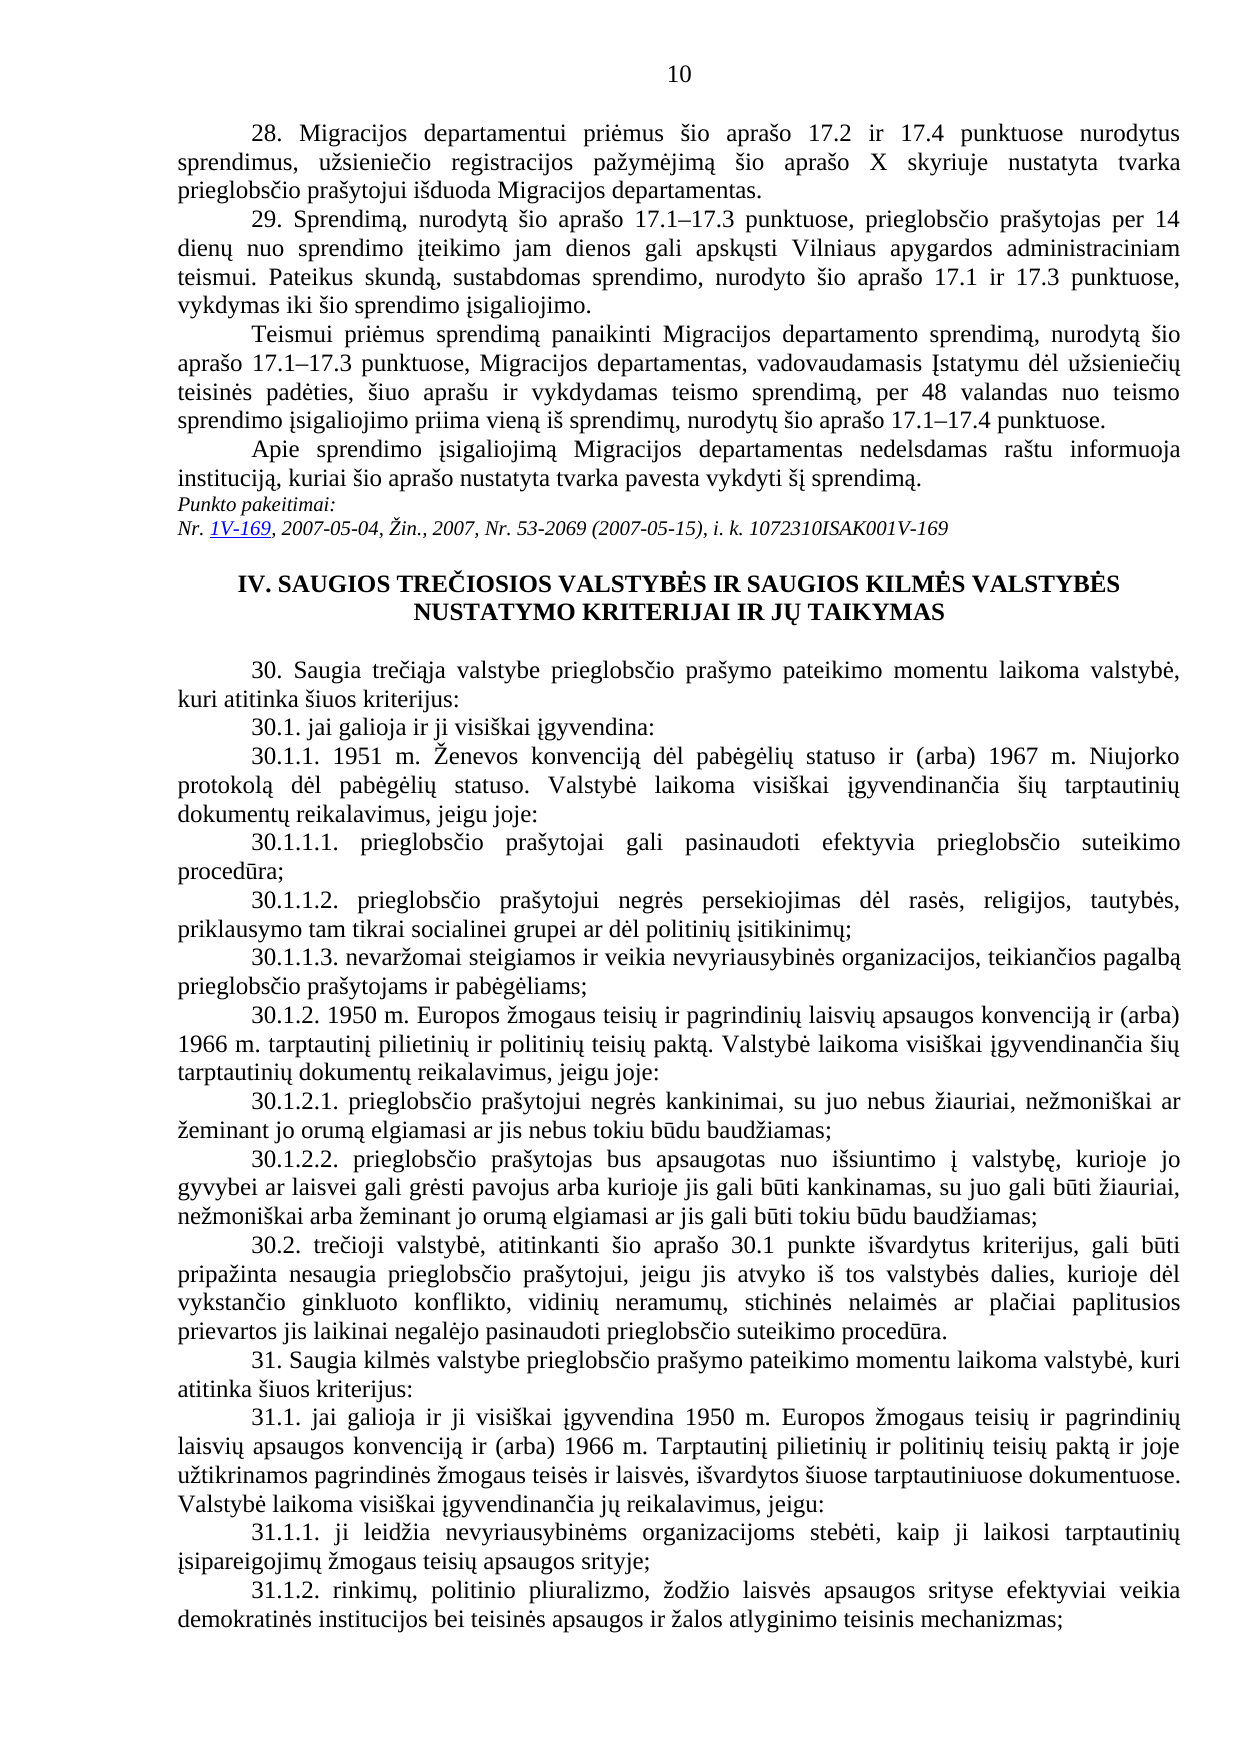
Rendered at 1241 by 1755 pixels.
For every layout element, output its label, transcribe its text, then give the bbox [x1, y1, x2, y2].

text 31.1.2. rinkimų, politinio pliuralizmo, žodžio laisvės apsaugos srityse efektyviai veikia demokratinės institucijos bei teisinės apsaugos ir žalos atlyginimo teisinis mechanizmas; [177, 1575, 1181, 1632]
text 30.1.2.1. prieglobsčio prašytojui negrės kankinimai, su juo nebus žiauriai, nežmoniškai ar žeminant jo orumą elgiamasi ar jis nebus tokiu būdu baudžiamas; [177, 1086, 1181, 1144]
text 31.1.1. ji leidžia nevyriausybinėms organizacijoms stebėti, kaip ji laikosi tarptautinių įsipareigojimų žmogaus teisių apsaugos srityje; [177, 1517, 1181, 1575]
text 30.1. jai galioja ir ji visiškai įgyvendina: [177, 712, 1181, 741]
text 30.1.2. 1950 m. Europos žmogaus teisių ir pagrindinių laisvių apsaugos konvenciją ir (arba) 1966 m. tarptautinį pilietinių ir politinių teisių paktą. Valstybė laikoma visiškai įgyvendinančia šių tarptautinių dokumentų reikalavimus, jeigu joje: [177, 1000, 1181, 1086]
text 30.1.1.2. prieglobsčio prašytojui negrės persekiojimas dėl rasės, religijos, tautybės, priklausymo tam tikrai socialinei grupei ar dėl politinių įsitikinimų; [177, 885, 1181, 942]
text 31. Saugia kilmės valstybe prieglobsčio prašymo pateikimo momentu laikoma valstybė, kuri atitinka šiuos kriterijus: [177, 1345, 1181, 1402]
text 30.1.1. 1951 m. Ženevos konvenciją dėl pabėgėlių statuso ir (arba) 1967 m. Niujorko protokolą dėl pabėgėlių statuso. Valstybė laikoma visiškai įgyvendinančia šių tarptautinių dokumentų reikalavimus, jeigu joje: [177, 741, 1181, 827]
text 30.2. trečioji valstybė, atitinkanti šio aprašo 30.1 punkte išvardytus kriterijus, gali būti pripažinta nesaugia prieglobsčio prašytojui, jeigu jis atvyko iš tos valstybės dalies, kurioje dėl vykstančio ginkluoto konflikto, vidinių neramumų, stichinės nelaimės ar plačiai paplitusios prievartos jis laikinai negalėjo pasinaudoti prieglobsčio suteikimo procedūra. [177, 1230, 1181, 1345]
text 29. Sprendimą, nurodytą šio aprašo 17.1–17.3 punktuose, prieglobsčio prašytojas per 14 dienų nuo sprendimo įteikimo jam dienos gali apskųsti Vilniaus apygardos administraciniam teismui. Pateikus skundą, sustabdomas sprendimo, nurodyto šio aprašo 17.1 ir 17.3 punktuose, vykdymas iki šio sprendimo įsigaliojimo. [177, 204, 1181, 319]
text Nr. 1V-169, 2007-05-04, Žin., 2007, Nr. 53-2069 (2007-05-15), i. k. 1072310ISAK001V-169 [177, 516, 1181, 540]
text Teismui priėmus sprendimą panaikinti Migracijos departamento sprendimą, nurodytą šio aprašo 17.1–17.3 punktuose, Migracijos departamentas, vadovaudamasis Įstatymu dėl užsieniečių teisinės padėties, šiuo aprašu ir vykdydamas teismo sprendimą, per 48 valandas nuo teismo sprendimo įsigaliojimo priima vieną iš sprendimų, nurodytų šio aprašo 17.1–17.4 punktuose. [177, 319, 1181, 434]
text 31.1. jai galioja ir ji visiškai įgyvendina 1950 m. Europos žmogaus teisių ir pagrindinių laisvių apsaugos konvenciją ir (arba) 1966 m. Tarptautinį pilietinių ir politinių teisių paktą ir joje užtikrinamos pagrindinės žmogaus teisės ir laisvės, išvardytos šiuose tarptautiniuose dokumentuose. Valstybė laikoma visiškai įgyvendinančia jų reikalavimus, jeigu: [177, 1402, 1181, 1517]
text IV. SAUGIOS TREČIOSIOS VALSTYBĖS IR SAUGIOS KILMĖS VALSTYBĖS NUSTATYMO KRITERIJAI IR JŲ TAIKYMAS [177, 569, 1181, 626]
text 30.1.1.3. nevaržomai steigiamos ir veikia nevyriausybinės organizacijos, teikiančios pagalbą prieglobsčio prašytojams ir pabėgėliams; [177, 942, 1181, 1000]
text 30.1.2.2. prieglobsčio prašytojas bus apsaugotas nuo išsiuntimo į valstybę, kurioje jo gyvybei ar laisvei gali grėsti pavojus arba kurioje jis gali būti kankinamas, su juo gali būti žiauriai, nežmoniškai arba žeminant jo orumą elgiamasi ar jis gali būti tokiu būdu baudžiamas; [177, 1144, 1181, 1230]
text Apie sprendimo įsigaliojimą Migracijos departamentas nedelsdamas raštu informuoja instituciją, kuriai šio aprašo nustatyta tvarka pavesta vykdyti šį sprendimą. [177, 434, 1181, 492]
text 28. Migracijos departamentui priėmus šio aprašo 17.2 ir 17.4 punktuose nurodytus sprendimus, užsieniečio registracijos pažymėjimą šio aprašo X skyriuje nustatyta tvarka prieglobsčio prašytojui išduoda Migracijos departamentas. [177, 118, 1181, 204]
text 30. Saugia trečiąja valstybe prieglobsčio prašymo pateikimo momentu laikoma valstybė, kuri atitinka šiuos kriterijus: [177, 655, 1181, 712]
text 30.1.1.1. prieglobsčio prašytojai gali pasinaudoti efektyvia prieglobsčio suteikimo procedūra; [177, 827, 1181, 885]
text Punkto pakeitimai: [177, 492, 1181, 516]
